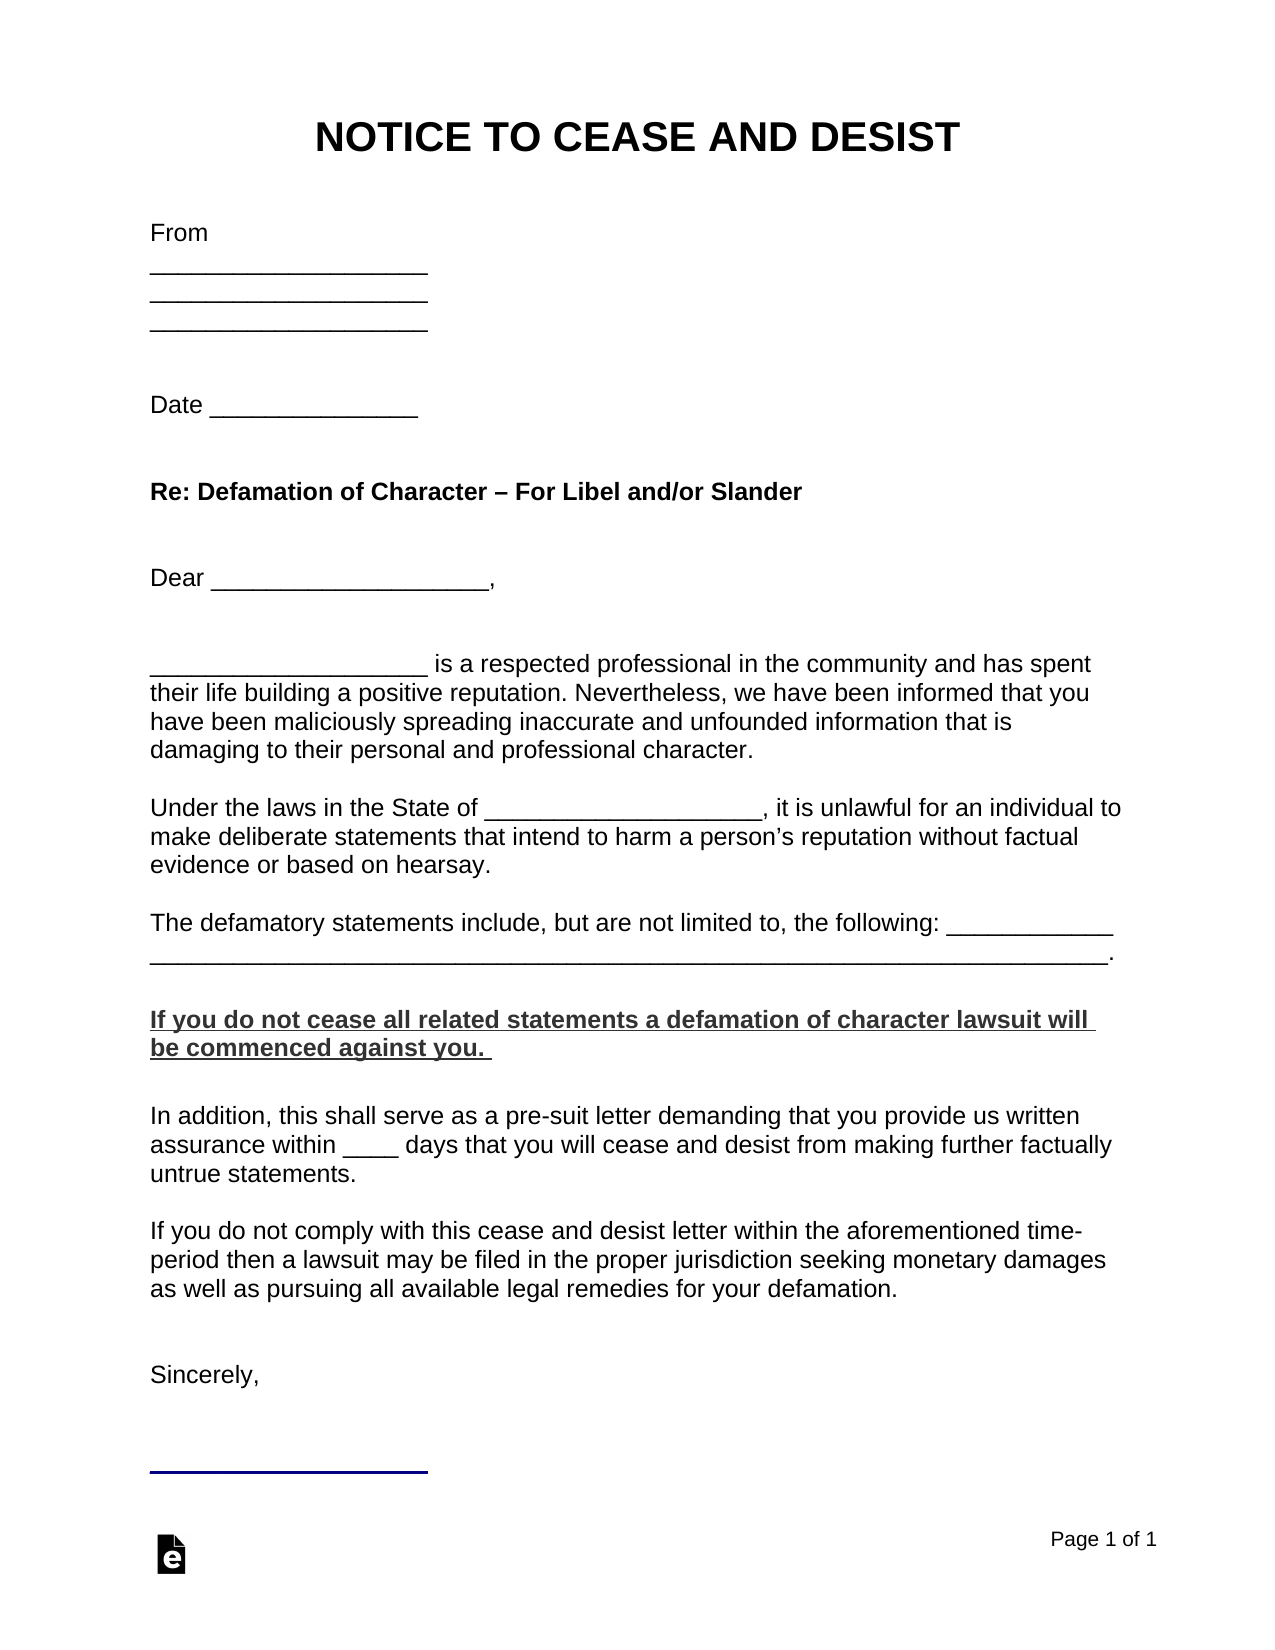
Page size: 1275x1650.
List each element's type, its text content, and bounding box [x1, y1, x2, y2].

text NOTICE TO CEASE AND DESIST [150, 112, 1125, 160]
text If you do not cease all related statements a defamation of character lawsuit will be commenced against you. [150, 1004, 1125, 1062]
text From [150, 218, 1125, 247]
text Under the laws in the State of ____________________, it is unlawful for an individual to make deliberate statements that intend to harm a person’s reputation without factual evidence or based on hearsay. [150, 793, 1125, 879]
text Date _______________ [150, 390, 1125, 419]
text Sincerely, [150, 1360, 1125, 1389]
text Dear ____________________, [150, 563, 1125, 592]
text ____________________ [150, 275, 1125, 304]
text In addition, this shall serve as a pre-suit letter demanding that you provide us written assurance within ____ days that you will cease and desist from making further factually untrue statements. [150, 1101, 1125, 1187]
text The defamatory statements include, but are not limited to, the following: ____________ [150, 908, 1125, 937]
text ____________________ [150, 247, 1125, 275]
text Re: Defamation of Character – For Libel and/or Slander [150, 477, 1125, 505]
text ____________________ [150, 1446, 1125, 1475]
text _____________________________________________________________________. [150, 937, 1125, 965]
text ____________________ [150, 304, 1125, 333]
text If you do not comply with this cease and desist letter within the aforementioned time-period then a lawsuit may be filed in the proper jurisdiction seeking monetary damages as well as pursuing all available legal remedies for your defamation. [150, 1216, 1125, 1302]
text ____________________ is a respected professional in the community and has spent their life building a positive reputation. Nevertheless, we have been informed that you have been maliciously spreading inaccurate and unfounded information that is damaging to their personal and professional character. [150, 649, 1125, 764]
